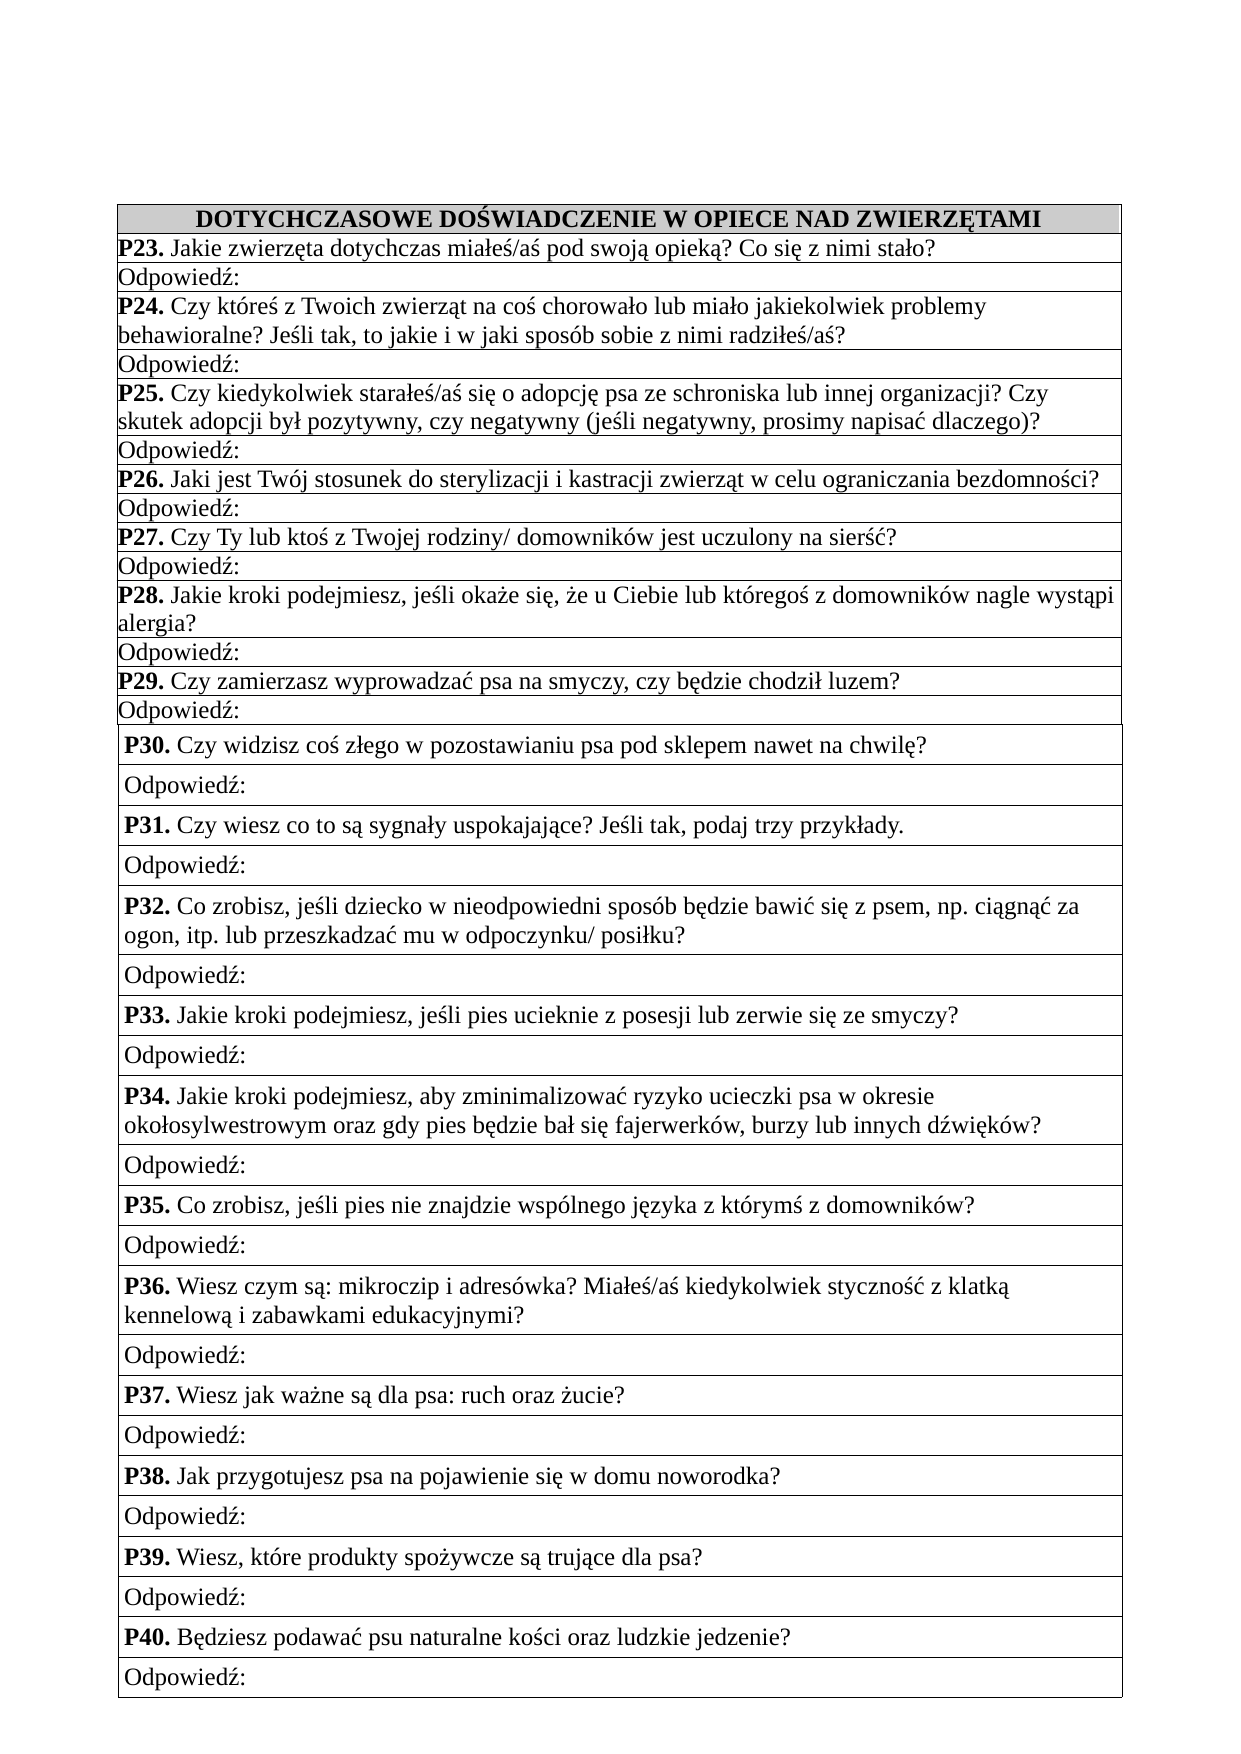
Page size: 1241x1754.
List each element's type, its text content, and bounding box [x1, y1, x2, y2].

table_cell P38. Jak przygotujesz psa na pojawienie się w domu noworodka? [119, 1456, 1122, 1495]
table_cell Odpowiedź: [119, 1577, 1122, 1616]
table_cell Odpowiedź: [118, 696, 1121, 724]
table_cell Odpowiedź: [119, 1226, 1122, 1265]
table_cell P27. Czy Ty lub ktoś z Twojej rodziny/ domowników jest uczulony na sierść? [118, 523, 1121, 551]
table_cell Odpowiedź: [119, 1416, 1122, 1455]
table_cell Odpowiedź: [118, 494, 1121, 522]
table_cell P35. Co zrobisz, jeśli pies nie znajdzie wspólnego języka z którymś z domowników? [119, 1186, 1122, 1225]
table_cell Odpowiedź: [119, 1496, 1122, 1536]
table_cell P29. Czy zamierzasz wyprowadzać psa na smyczy, czy będzie chodził luzem? [118, 667, 1121, 695]
table_cell Odpowiedź: [118, 263, 1121, 291]
table_header P28. Jakie kroki podejmiesz, jeśli okaże się, że u Ciebie lub któregoś z domowników nagle wystąpi alergia? [118, 581, 1121, 637]
table_cell Odpowiedź: [118, 552, 1121, 579]
table_cell Odpowiedź: [119, 765, 1122, 804]
table_cell P24. Czy któreś z Twoich zwierząt na coś chorowało lub miało jakiekolwiek problemy behawioralne? Jeśli tak, to jakie i w jaki sposób sobie z nimi radziłeś/aś? [118, 292, 1121, 349]
table_cell P31. Czy wiesz co to są sygnały uspokajające? Jeśli tak, podaj trzy przykłady. [119, 806, 1122, 845]
table_header P30. Czy widzisz coś złego w pozostawianiu psa pod sklepem nawet na chwilę? [119, 725, 1122, 764]
table_cell Odpowiedź: [118, 638, 1121, 666]
table_cell Odpowiedź: [119, 1036, 1122, 1075]
table_cell P25. Czy kiedykolwiek starałeś/aś się o adopcję psa ze schroniska lub innej organizacji? Czy skutek adopcji był pozytywny, czy negatywny (jeśli negatywny, prosimy napisać dlaczego)? [118, 379, 1121, 435]
table_cell P36. Wiesz czym są: mikroczip i adresówka? Miałeś/aś kiedykolwiek styczność z klatką kennelową i zabawkami edukacyjnymi? [119, 1266, 1122, 1334]
table_cell P40. Będziesz podawać psu naturalne kości oraz ludzkie jedzenie? [119, 1617, 1122, 1657]
table_cell P37. Wiesz jak ważne są dla psa: ruch oraz żucie? [119, 1376, 1122, 1415]
table_header Odpowiedź: [118, 436, 1121, 464]
table_header P23. Jakie zwierzęta dotychczas miałeś/aś pod swoją opieką? Co się z nimi stało? [118, 234, 1121, 262]
table_cell P39. Wiesz, które produkty spożywcze są trujące dla psa? [119, 1537, 1122, 1576]
table_cell P32. Co zrobisz, jeśli dziecko w nieodpowiedni sposób będzie bawić się z psem, np. ciągnąć za ogon, itp. lub przeszkadzać mu w odpoczynku/ posiłku? [119, 886, 1122, 954]
table_cell Odpowiedź: [119, 846, 1122, 885]
table_cell Odpowiedź: [118, 350, 1121, 377]
table_cell P26. Jaki jest Twój stosunek do sterylizacji i kastracji zwierząt w celu ograniczania bezdomności? [118, 465, 1121, 493]
table_cell Odpowiedź: [119, 1658, 1122, 1697]
table_cell Odpowiedź: [119, 1335, 1122, 1374]
table_cell Odpowiedź: [119, 1145, 1122, 1184]
table_cell P34. Jakie kroki podejmiesz, aby zminimalizować ryzyko ucieczki psa w okresie okołosylwestrowym oraz gdy pies będzie bał się fajerwerków, burzy lub innych dźwięków? [119, 1076, 1122, 1144]
table_cell Odpowiedź: [119, 955, 1122, 994]
table_cell P33. Jakie kroki podejmiesz, jeśli pies ucieknie z posesji lub zerwie się ze smyczy? [119, 996, 1122, 1035]
